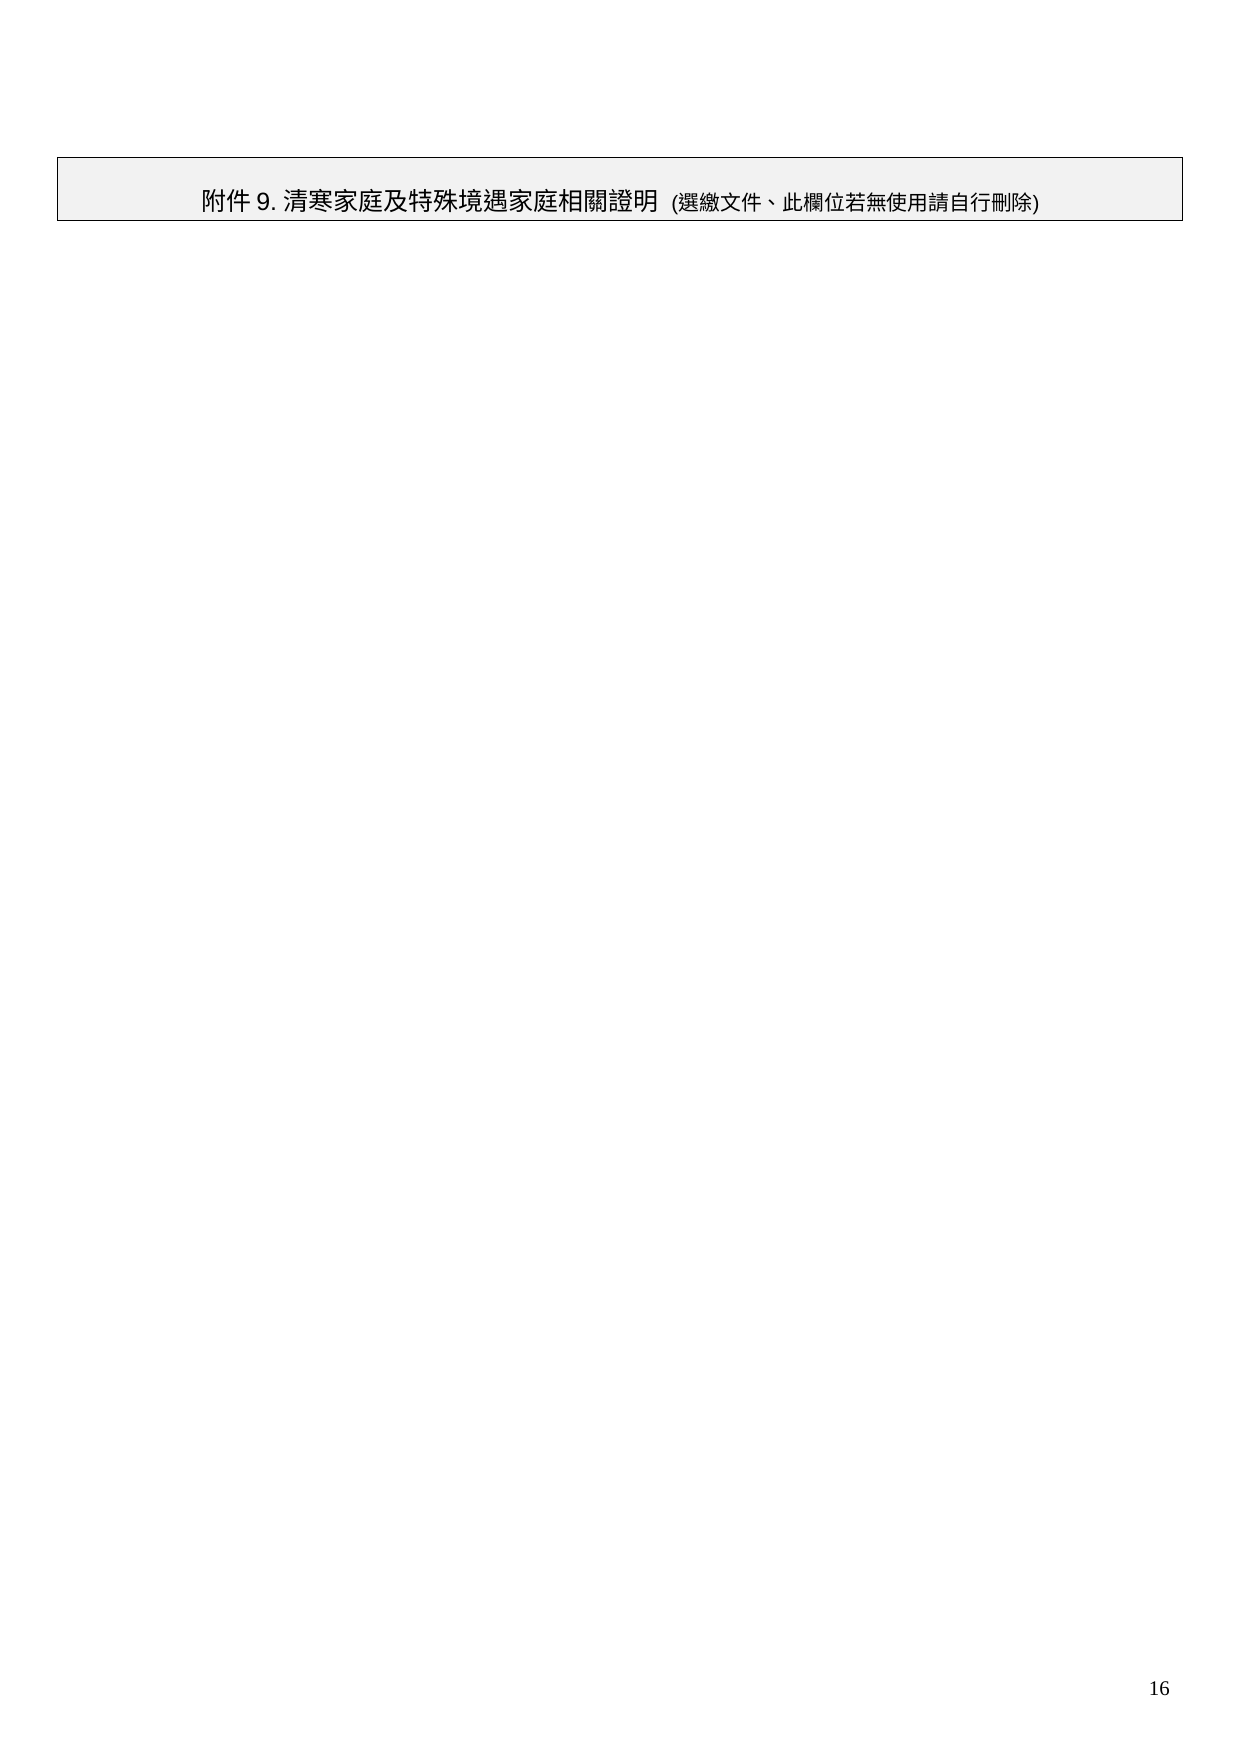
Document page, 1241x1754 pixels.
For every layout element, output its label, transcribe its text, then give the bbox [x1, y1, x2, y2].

table_header 附件9. 清寒家庭及特殊境遇家庭相關證明 (選繳文件、此欄位若無使用請自行刪除) [58, 158, 1182, 220]
